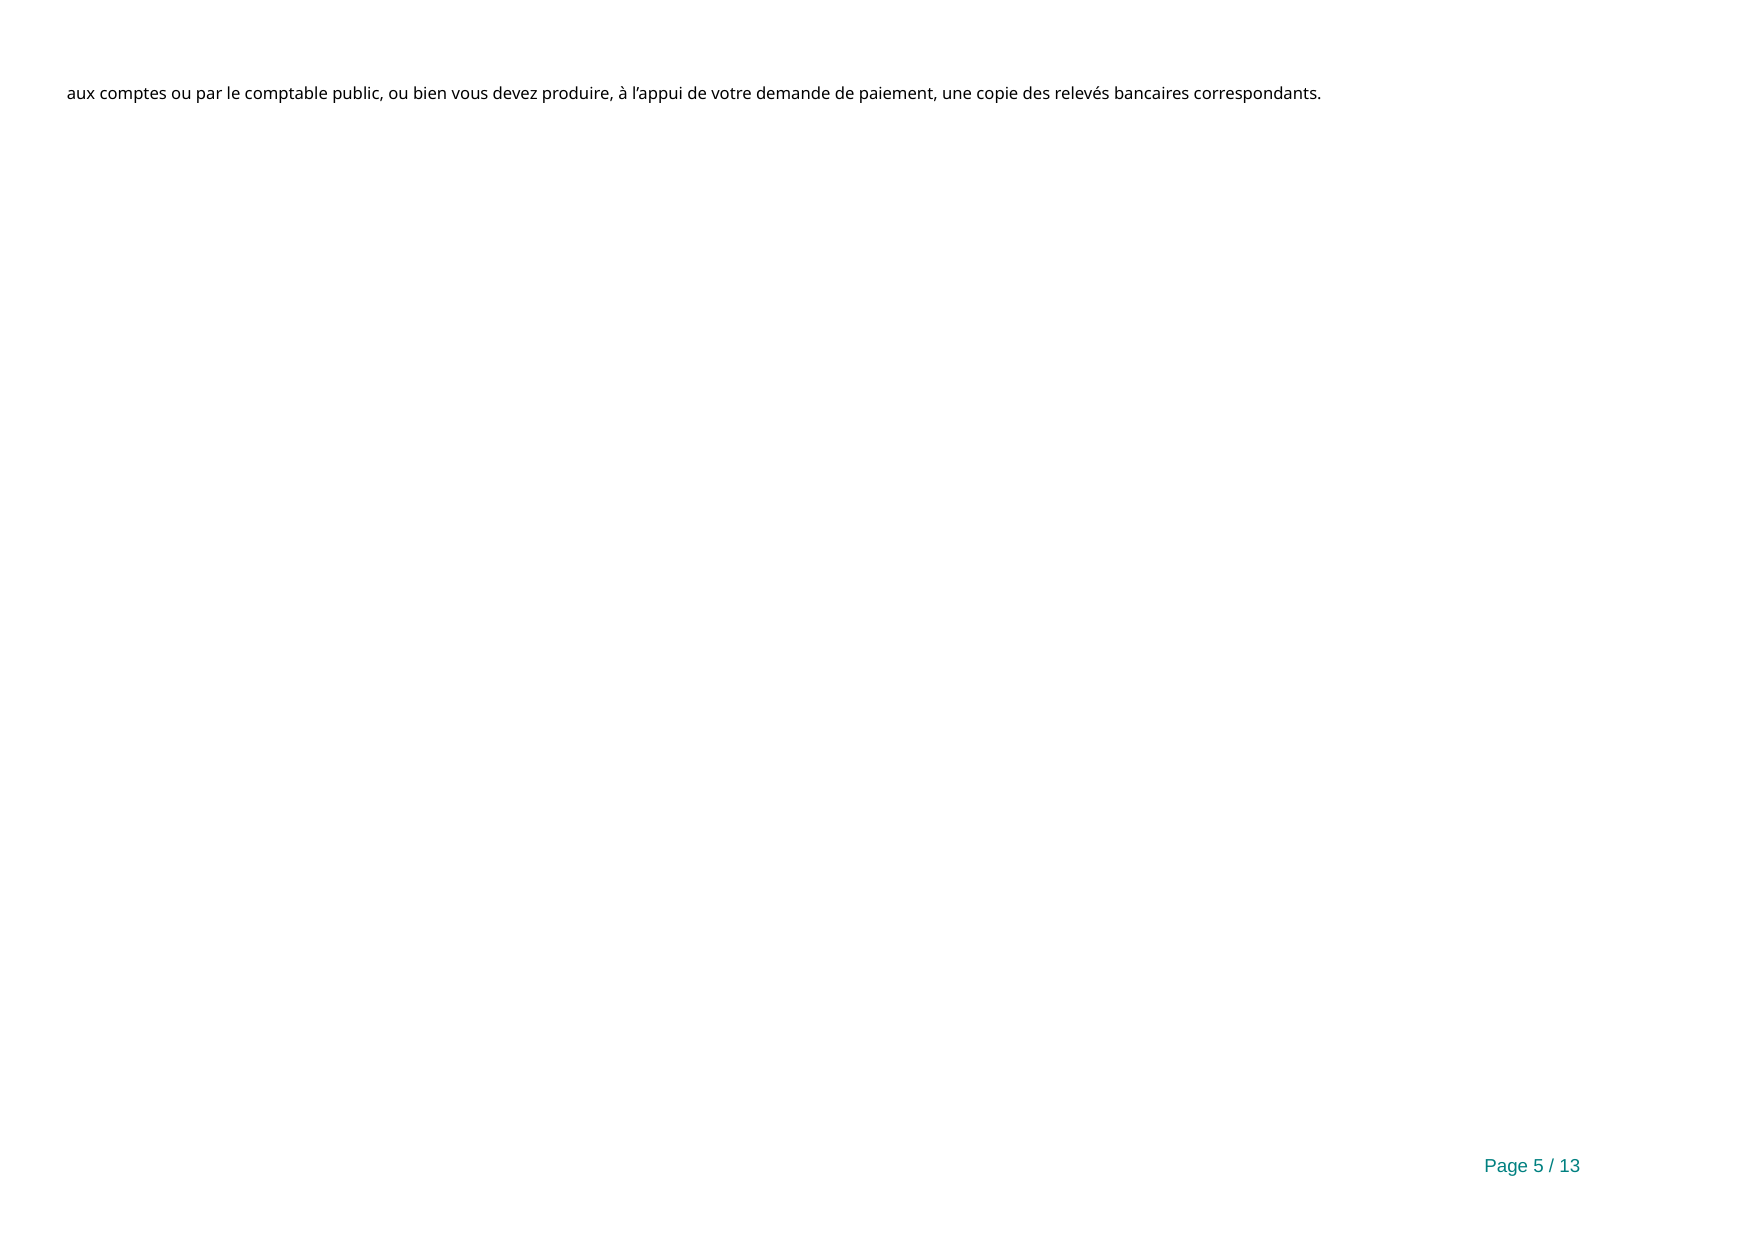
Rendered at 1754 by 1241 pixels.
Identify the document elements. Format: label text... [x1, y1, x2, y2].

table_cell aux comptes ou par le comptable public, ou bien vous devez produire, à l’appui de votre demande de paiement, une copie des relevés bancaires correspondants. [61, 75, 1694, 155]
